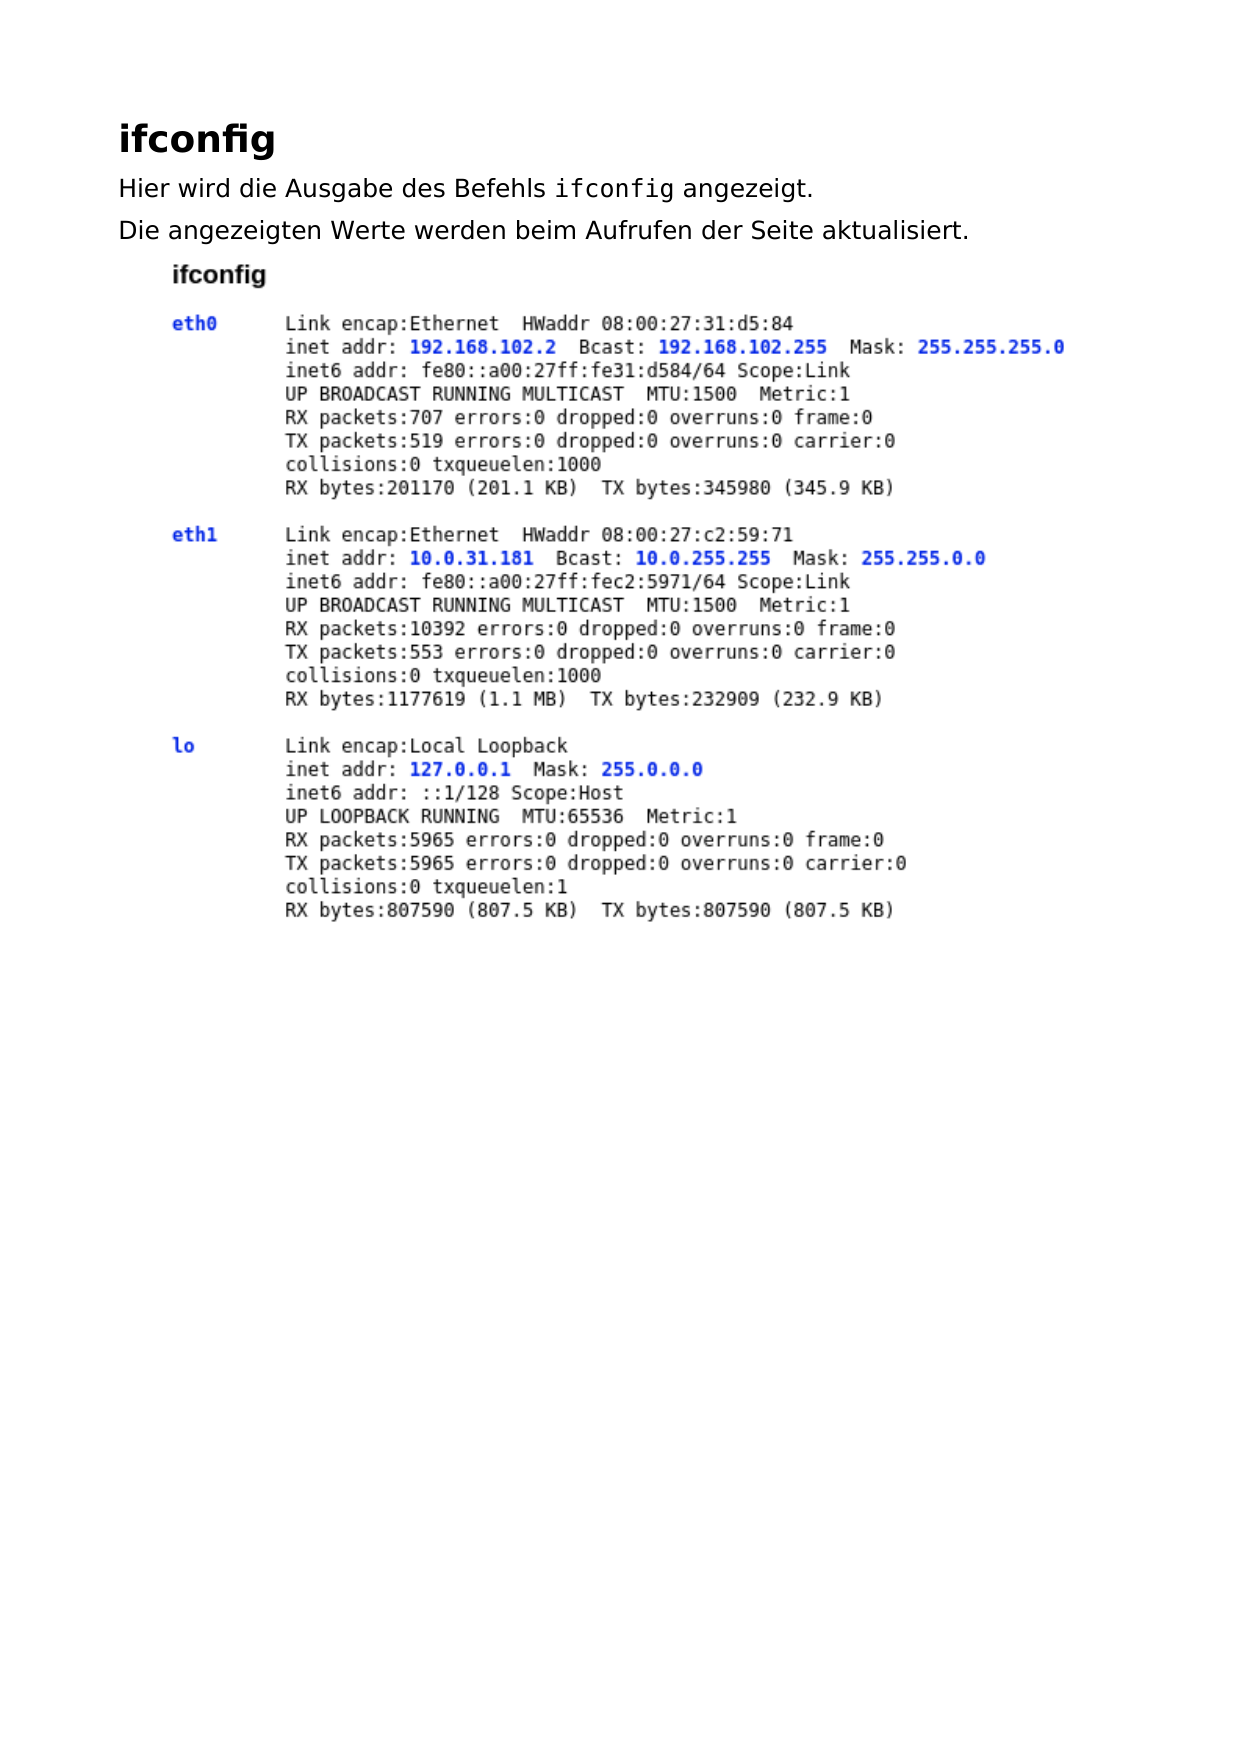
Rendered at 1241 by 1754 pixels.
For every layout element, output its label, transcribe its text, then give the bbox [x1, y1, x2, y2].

subtitle ifconfig [118, 118, 1122, 162]
text Hier wird die Ausgabe des Befehls ifconfig angezeigt. [118, 174, 1122, 203]
text Die angezeigten Werte werden beim Aufrufen der Seite aktualisiert. [118, 216, 1122, 245]
picture [163, 257, 1078, 939]
